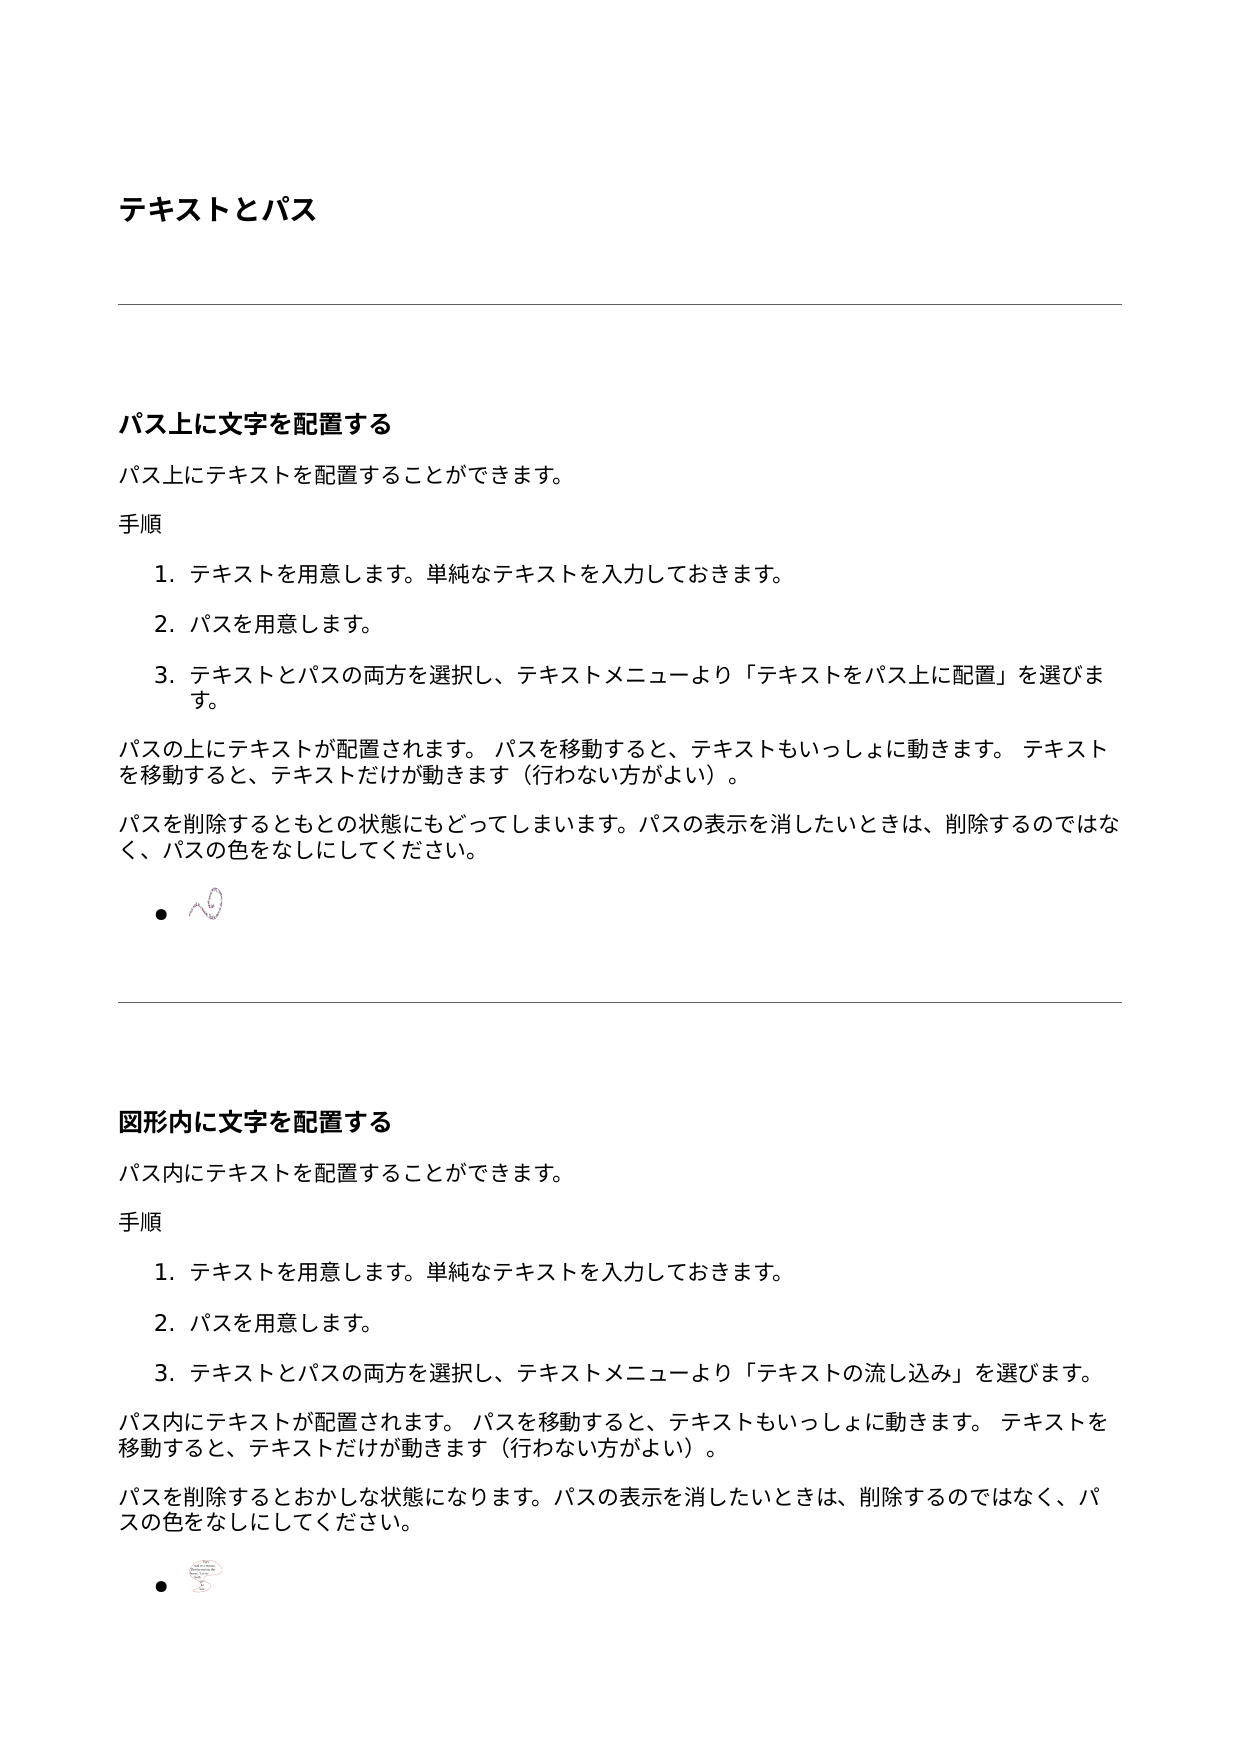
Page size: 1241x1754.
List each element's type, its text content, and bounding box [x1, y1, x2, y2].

text 手順 [118, 512, 1122, 538]
picture [188, 886, 223, 921]
subtitle テキストとパス [118, 193, 1122, 227]
list パスを用意します。 [153, 1310, 1122, 1336]
subtitle パス上に文字を配置する [118, 410, 1122, 439]
text パスを削除するともとの状態にもどってしまいます。パスの表示を消したいときは、削除するのではなく、パスの色をなしにしてください。 [118, 812, 1122, 863]
text パスの上にテキストが配置されます。 パスを移動すると、テキストもいっしょに動きます。 テキストを移動すると、テキストだけが動きます（行わない方がよい）。 [118, 738, 1122, 789]
subtitle 図形内に文字を配置する [118, 1108, 1122, 1137]
text パス上にテキストを配置することができます。 [118, 463, 1122, 489]
list テキストを用意します。単純なテキストを入力しておきます。 [153, 1259, 1122, 1286]
list テキストを用意します。単純なテキストを入力しておきます。 [153, 561, 1122, 588]
text 手順 [118, 1211, 1122, 1236]
list テキストとパスの両方を選択し、テキストメニューより「テキストの流し込み」を選びます。 [153, 1360, 1122, 1387]
text パスを削除するとおかしな状態になります。パスの表示を消したいときは、削除するのではなく、パスの色をなしにしてください。 [118, 1485, 1122, 1536]
picture [188, 1559, 223, 1593]
list テキストとパスの両方を選択し、テキストメニューより「テキストをパス上に配置」を選びます。 [153, 662, 1122, 714]
list パスを用意します。 [153, 612, 1122, 638]
text パス内にテキストが配置されます。 パスを移動すると、テキストもいっしょに動きます。 テキストを移動すると、テキストだけが動きます（行わない方がよい）。 [118, 1410, 1122, 1461]
text パス内にテキストを配置することができます。 [118, 1161, 1122, 1187]
